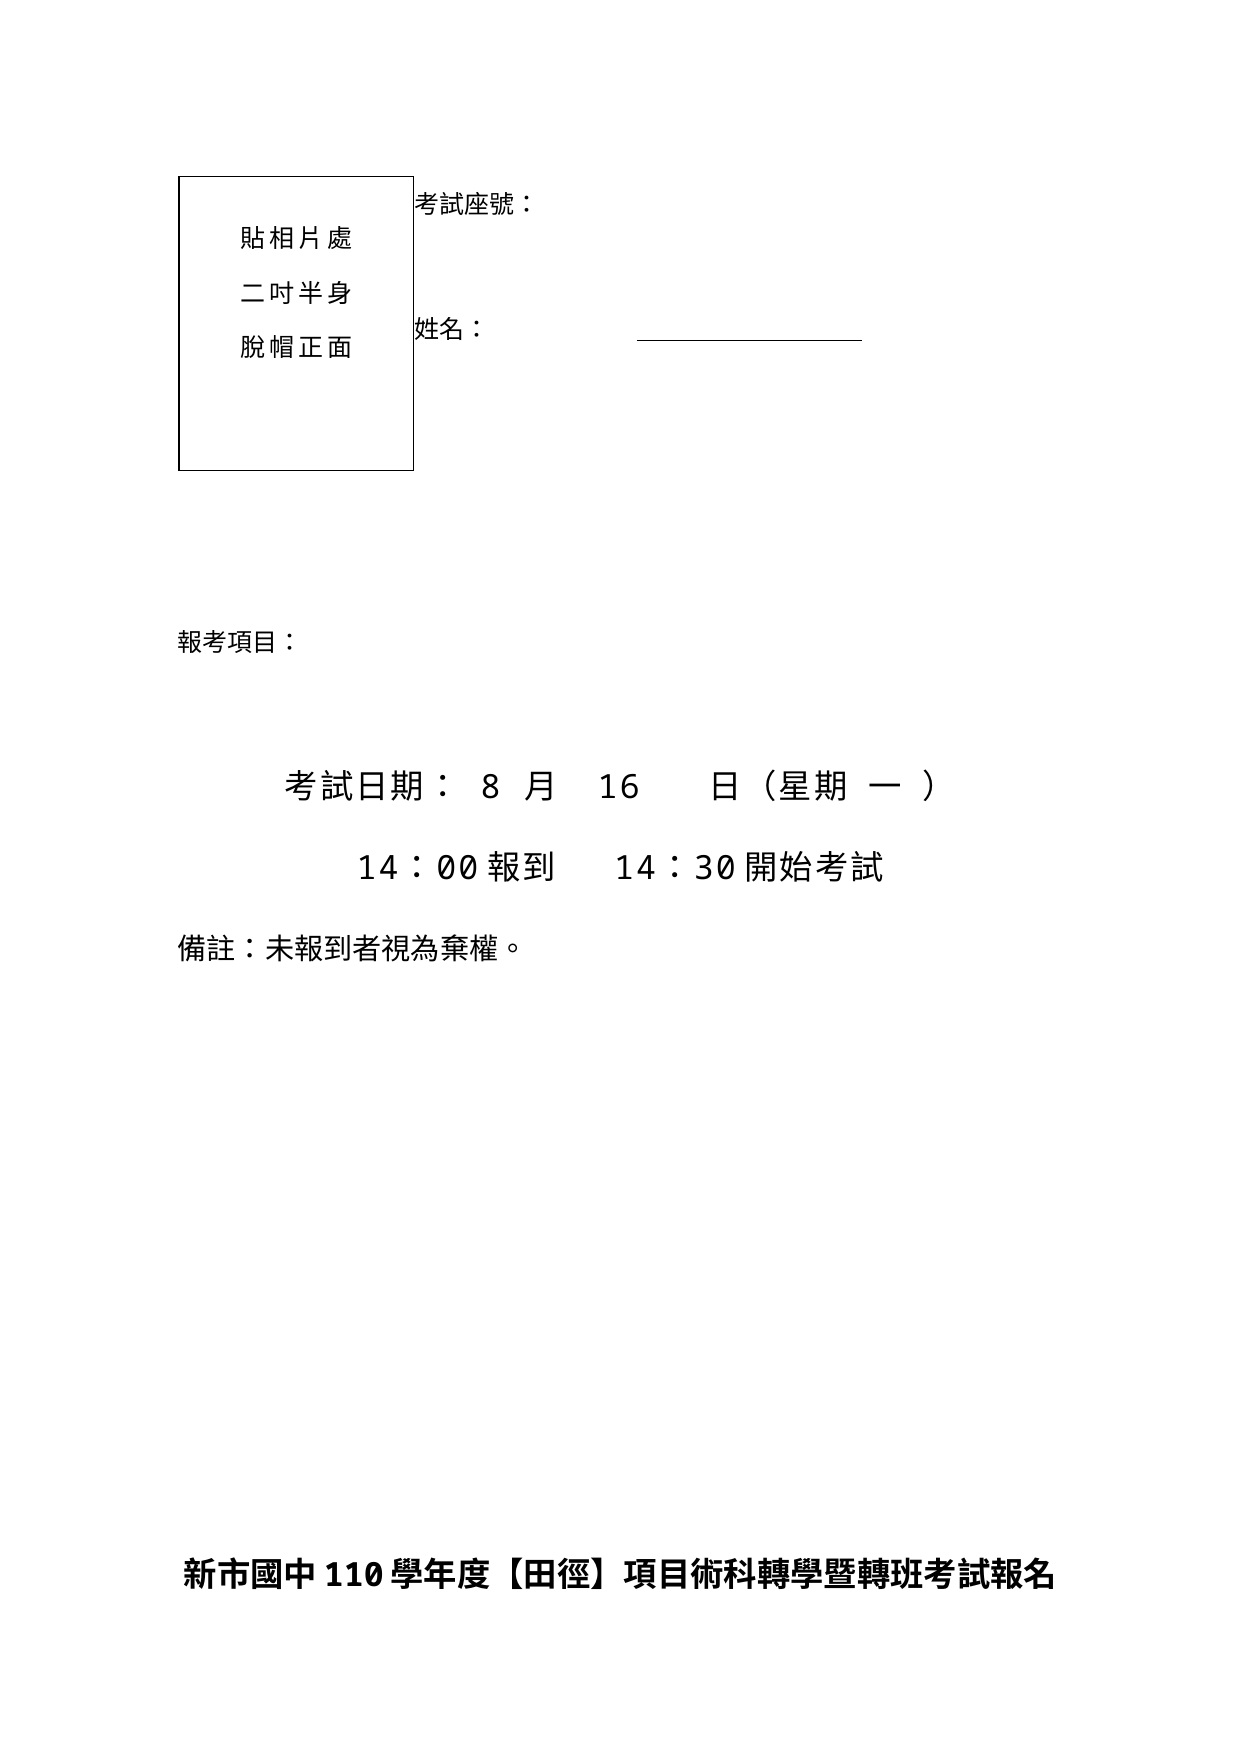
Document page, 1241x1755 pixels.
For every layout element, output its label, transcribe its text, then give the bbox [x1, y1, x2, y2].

text 新市國中110學年度【田徑】項目術科轉學暨轉班考試報名 [177, 1530, 1063, 1592]
text 報考項目： [177, 599, 1063, 661]
text [180, 177, 413, 470]
text 備註：未報到者視為棄權。 [177, 905, 1063, 967]
text 14：00報到 14：30開始考試 [177, 824, 1063, 886]
text 考試座號： [177, 161, 1063, 224]
text 二吋半身 [194, 273, 397, 309]
text 姓名： [414, 286, 1063, 349]
text 脫帽正面 [194, 328, 397, 364]
text 考試日期： 8 月 16 日（星期 一 ） [177, 742, 1063, 805]
text 貼相片處 [194, 219, 397, 255]
